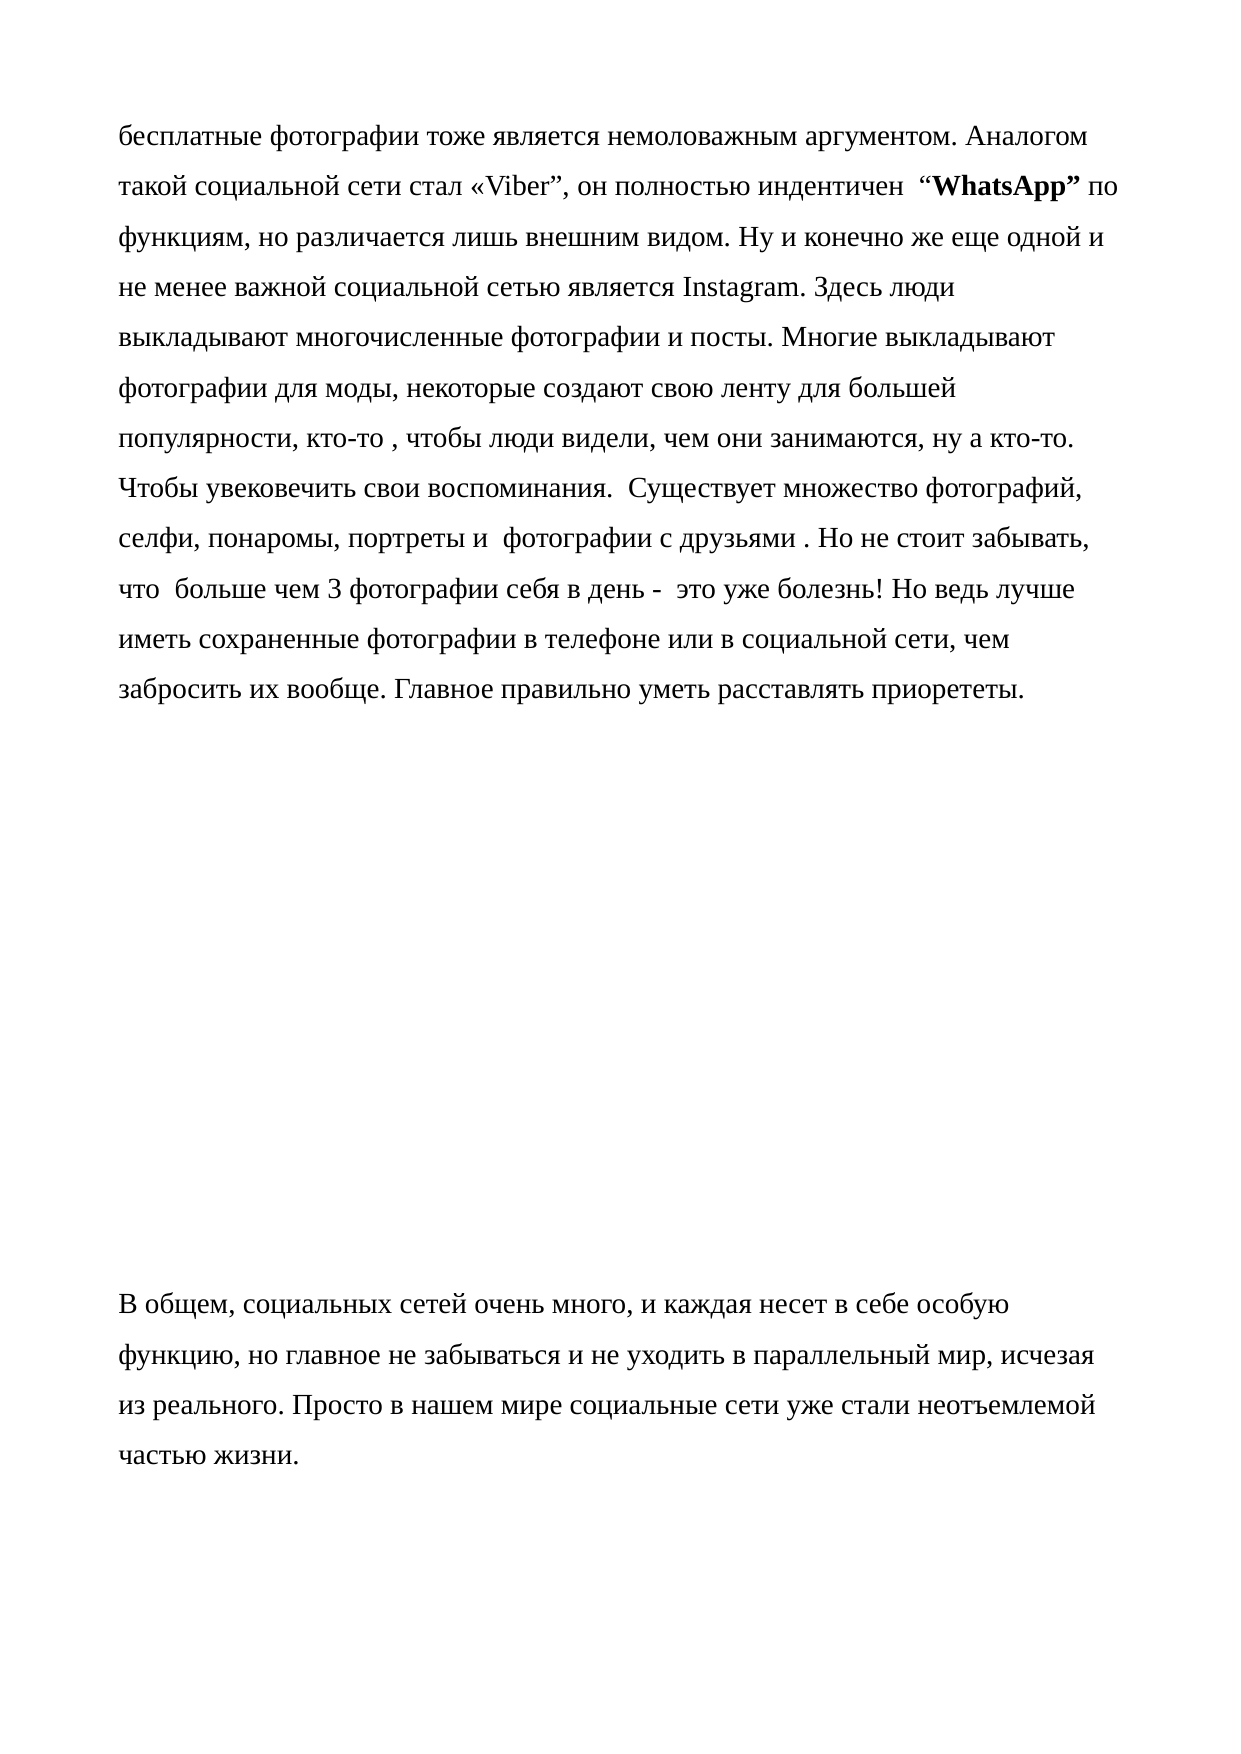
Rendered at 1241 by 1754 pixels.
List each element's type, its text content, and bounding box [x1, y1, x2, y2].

text В общем, социальных сетей очень много, и каждая несет в себе особую функцию, но главное не забываться и не уходить в параллельный мир, исчезая из реального. Просто в нашем мире социальные сети уже стали неотъемлемой частью жизни. [118, 1286, 1122, 1471]
text бесплатные фотографии тоже является немоловажным аргументом. Аналогом такой социальной сети стал «Viber”, он полностью индентичен “WhatsApp” по функциям, но различается лишь внешним видом. Ну и конечно же еще одной и не менее важной социальной сетью является Instagram. Здесь люди выкладывают многочисленные фотографии и посты. Многие выкладывают фотографии для моды, некоторые создают свою ленту для большей популярности, кто-то , чтобы люди видели, чем они занимаются, ну а кто-то. Чтобы увековечить свои воспоминания. Существует множество фотографий, селфи, понаромы, портреты и фотографии с друзьями . Но не стоит забывать, что больше чем 3 фотографии себя в день - это уже болезнь! Но ведь лучше иметь сохраненные фотографии в телефоне или в социальной сети, чем забросить их вообще. Главное правильно уметь расставлять приорететы. [118, 118, 1122, 1227]
